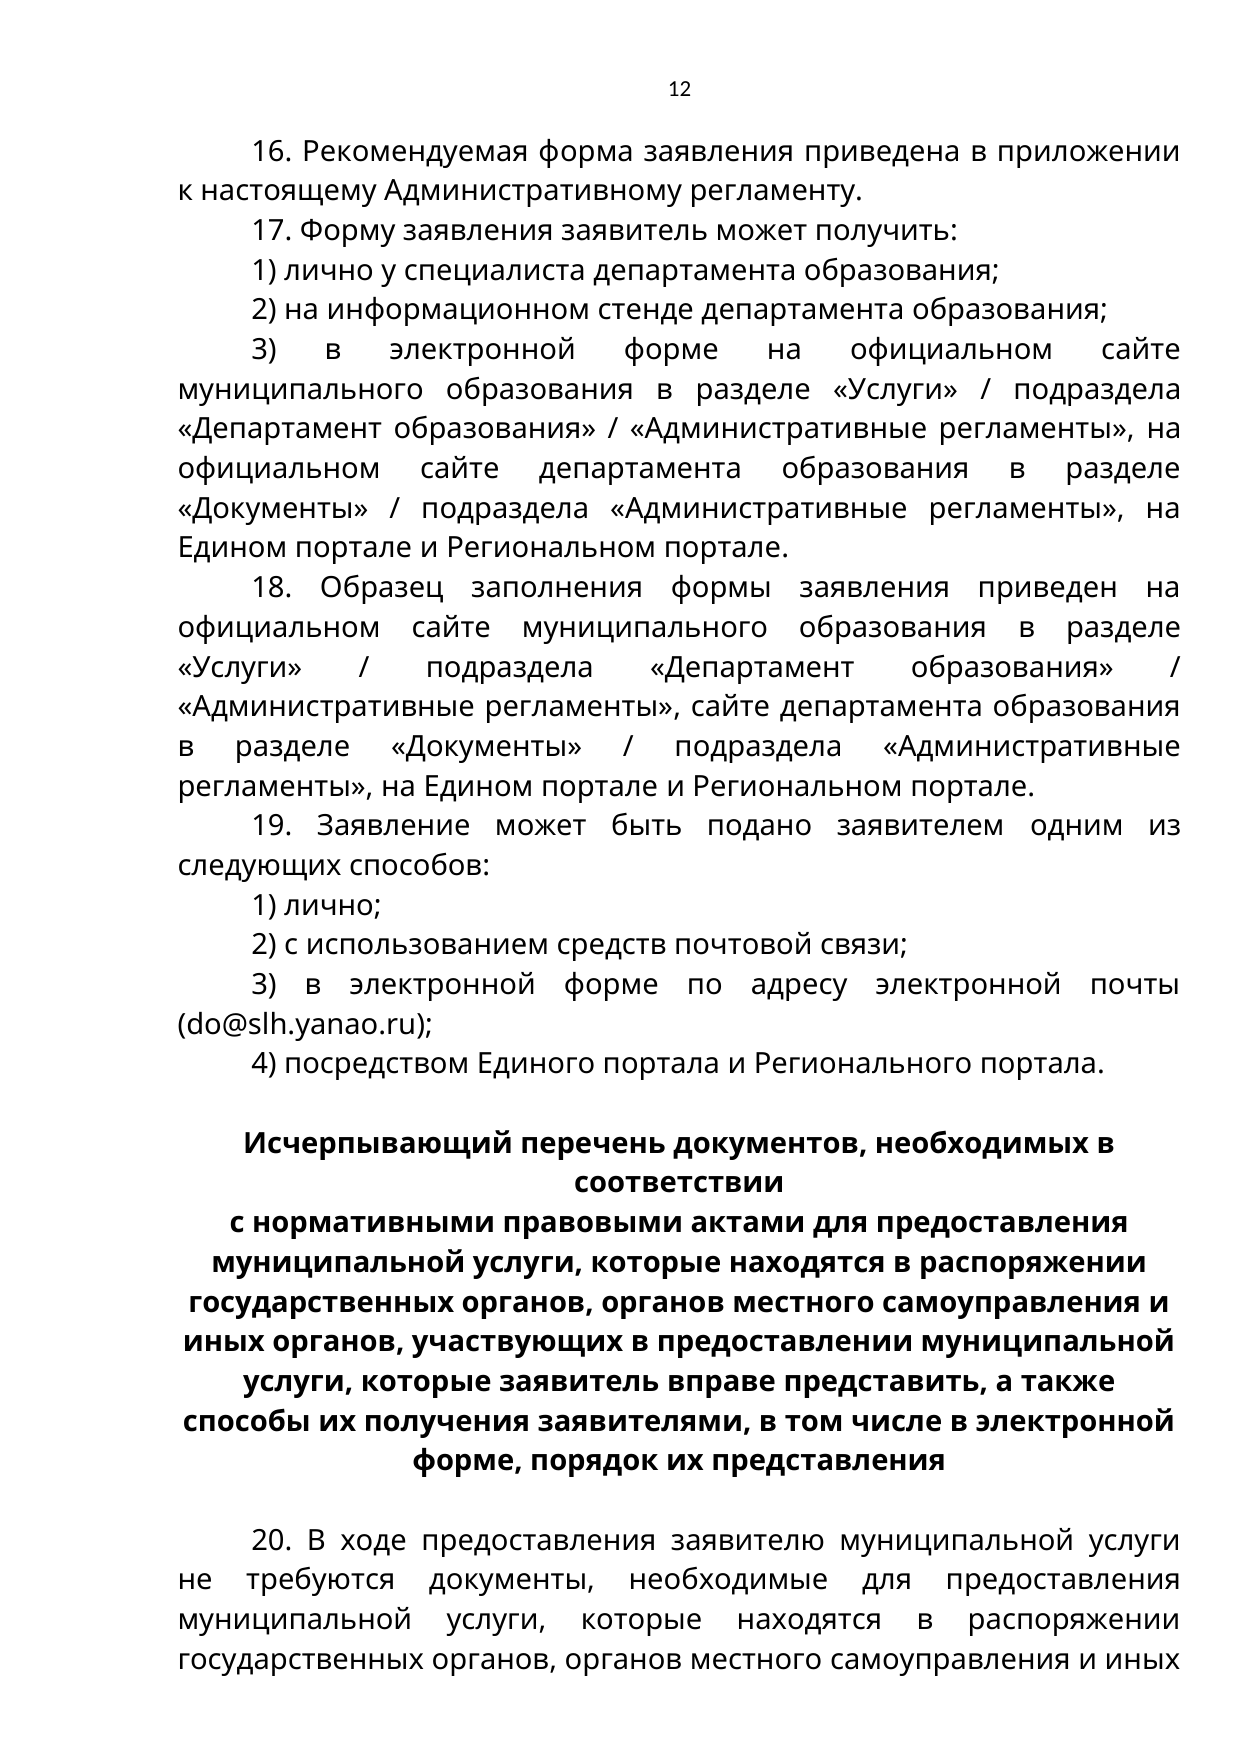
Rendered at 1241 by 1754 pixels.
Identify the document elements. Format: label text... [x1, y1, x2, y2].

text 1) лично; [251, 884, 1181, 924]
text 1) лично у специалиста департамента образования; [177, 249, 1181, 289]
text 3) в электронной форме по адресу электронной почты (do@slh.yanao.ru); [177, 963, 1181, 1043]
text с нормативными правовыми актами для предоставления муниципальной услуги, которые находятся в распоряжении государственных органов, органов местного самоуправления и иных органов, участвующих в предоставлении муниципальной услуги, которые заявитель вправе представить, а также способы их получения заявителями, в том числе в электронной форме, порядок их представления [177, 1201, 1181, 1479]
text 18. Образец заполнения формы заявления приведен на официальном сайте муниципального образования в разделе «Услуги» / подраздела «Департамент образования» / «Административные регламенты», сайте департамента образования в разделе «Документы» / подраздела «Административные регламенты», на Едином портале и Региональном портале. [177, 566, 1181, 804]
text 19. Заявление может быть подано заявителем одним из следующих способов: [177, 804, 1181, 884]
text 16. Рекомендуемая форма заявления приведена в приложении к настоящему Административному регламенту. [177, 130, 1181, 209]
text 3) в электронной форме на официальном сайте муниципального образования в разделе «Услуги» / подраздела «Департамент образования» / «Административные регламенты», на официальном сайте департамента образования в разделе «Документы» / подраздела «Административные регламенты», на Едином портале и Региональном портале. [177, 328, 1181, 566]
text 20. В ходе предоставления заявителю муниципальной услуги не требуются документы, необходимые для предоставления муниципальной услуги, которые находятся в распоряжении государственных органов, органов местного самоуправления и иных [177, 1519, 1181, 1678]
text Исчерпывающий перечень документов, необходимых в соответствии [177, 1122, 1181, 1201]
text 4) посредством Единого портала и Регионального портала. [177, 1043, 1181, 1082]
text 17. Форму заявления заявитель может получить: [177, 209, 1181, 249]
text 2) на информационном стенде департамента образования; [177, 289, 1181, 328]
text 2) с использованием средств почтовой связи; [251, 924, 1181, 963]
